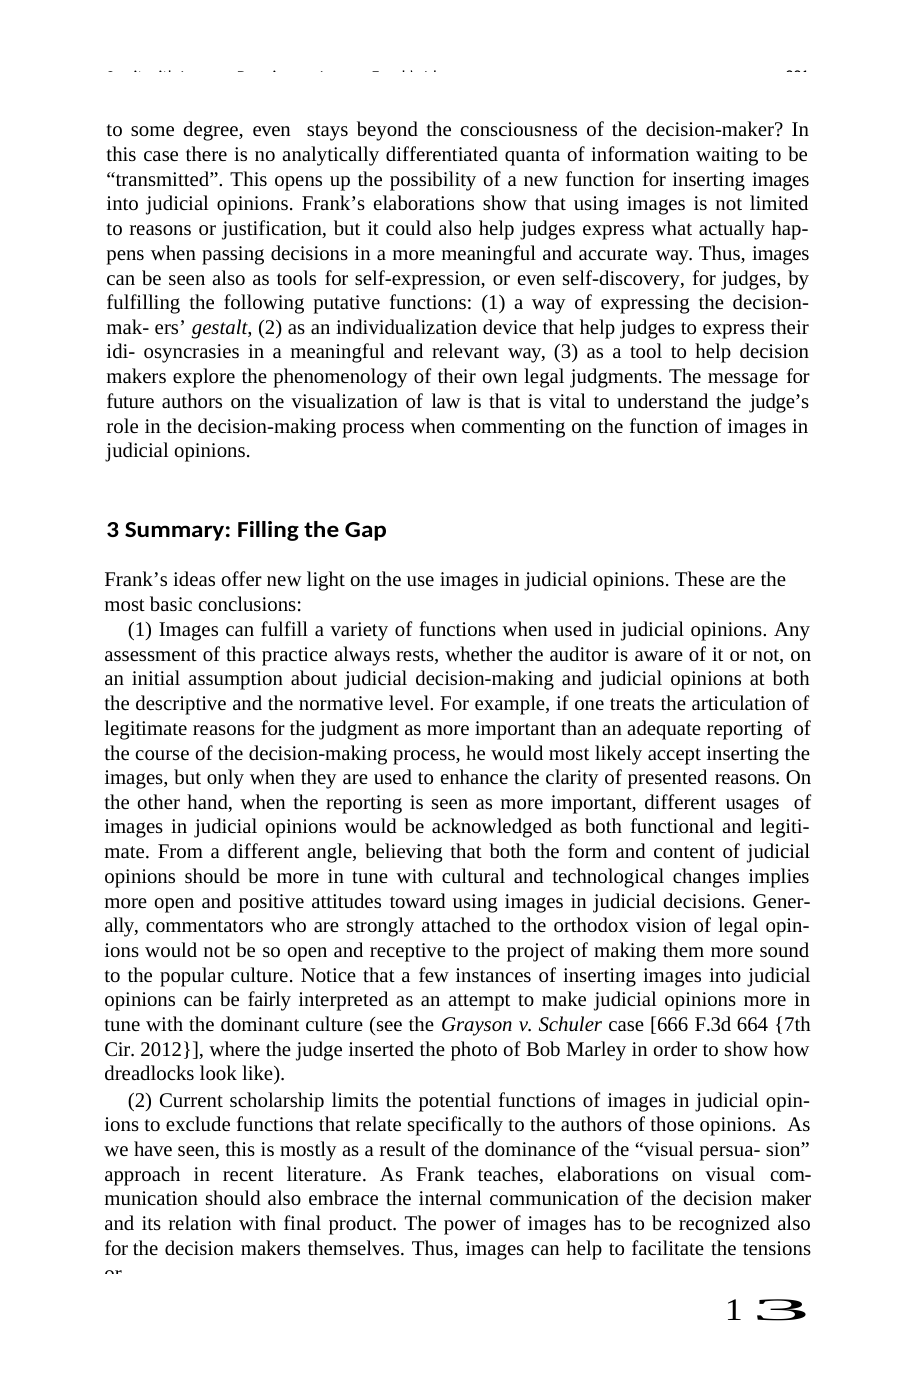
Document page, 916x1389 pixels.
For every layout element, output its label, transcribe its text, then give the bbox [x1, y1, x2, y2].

text to some degree, even stays beyond the consciousness of the decision-maker? In this case there is no analytically differentiated quanta of information waiting to be “transmitted”. This opens up the possibility of a new function for inserting images into judicial opinions. Frank’s elaborations show that using images is not limited to reasons or justification, but it could also help judges express what actually hap- pens when passing decisions in a more meaningful and accurate way. Thus, images can be seen also as tools for self-expression, or even self-discovery, for judges, by fulfilling the following putative functions: (1) a way of expressing the decision-mak- ers’ gestalt, (2) as an individualization device that help judges to express their idi- osyncrasies in a meaningful and relevant way, (3) as a tool to help decision makers explore the phenomenology of their own legal judgments. The message for future authors on the visualization of law is that is vital to understand the judge’s role in the decision-making process when commenting on the function of images in judicial opinions. [106, 117, 809, 462]
text Say it with Images: Drawing on Jerome Frank’s Ideas on Judicial… [106, 66, 527, 72]
text 331 [785, 67, 811, 86]
list Images can fulfill a variety of functions when used in judicial opinions. Any assessment of this practice always rests, whether the auditor is aware of it or not, on an initial assumption about judicial decision-making and judicial opinions at both the descriptive and the normative level. For example, if one treats the articulation of legitimate reasons for the judgment as more important than an adequate reporting of the course of the decision-making process, he would most likely accept inserting the images, but only when they are used to enhance the clarity of presented reasons. On the other hand, when the reporting is seen as more important, different usages of images in judicial opinions would be acknowledged as both functional and legiti- mate. From a different angle, believing that both the form and content of judicial opinions should be more in tune with cultural and technological changes implies more open and positive attitudes toward using images in judicial decisions. Gener- ally, commentators who are strongly attached to the orthodox vision of legal opin- ions would not be so open and receptive to the project of making them more sound to the popular culture. Notice that a few instances of inserting images into judicial opinions can be fairly interpreted as an attempt to make judicial opinions more in tune with the dominant culture (see the Grayson v. Schuler case [666 F.3d 664 {7th Cir. 2012}], where the judge inserted the photo of Bob Marley in order to show how dreadlocks look like). [104, 617, 811, 1085]
text 3 Summary: Filling the Gap [106, 515, 811, 543]
text Frank’s ideas offer new light on the use images in judicial opinions. These are the most basic conclusions: [104, 567, 811, 616]
text 1 3 [724, 1298, 812, 1326]
list Current scholarship limits the potential functions of images in judicial opin- ions to exclude functions that relate specifically to the authors of those opinions. As we have seen, this is mostly as a result of the dominance of the “visual persua- sion” approach in recent literature. As Frank teaches, elaborations on visual com- munication should also embrace the internal communication of the decision maker and its relation with final product. The power of images has to be recognized also for the decision makers themselves. Thus, images can help to facilitate the tensions or [104, 1088, 811, 1274]
